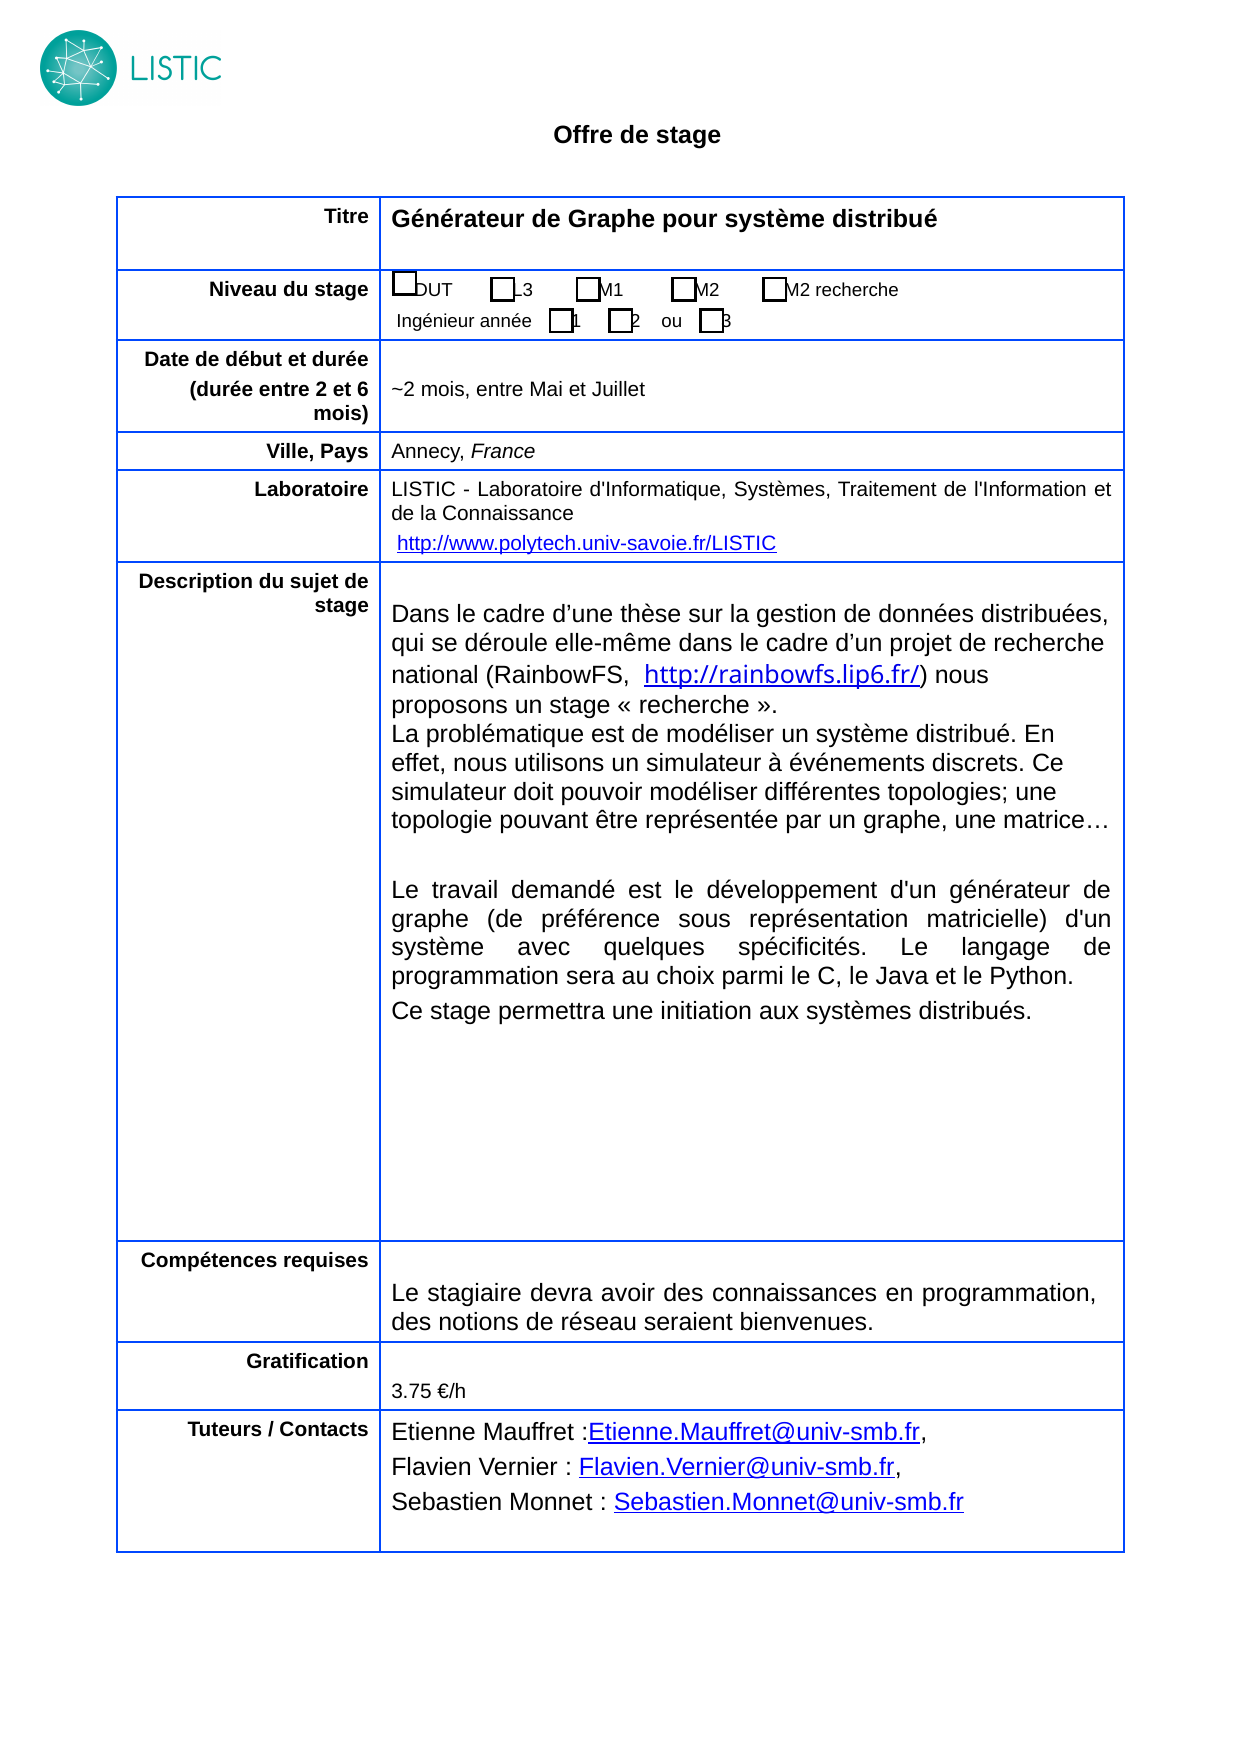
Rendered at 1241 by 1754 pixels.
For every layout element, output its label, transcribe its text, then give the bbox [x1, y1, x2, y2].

table_cell Date de début et durée (durée entre 2 et 6 mois) [118, 341, 379, 431]
table_header Offre de stage [118, 120, 1123, 196]
table_cell Dans le cadre d’une thèse sur la gestion de données distribuées, qui se déroule elle-même dans le cadre d’un projet de recherche national (RainbowFS, http://rainbowfs.lip6.fr/) nous proposons un stage « recherche ». La problématique est de modéliser un système distribué. En effet, nous utilisons un simulateur à événements discrets. Ce simulateur doit pouvoir modéliser différentes topologies; une topologie pouvant être représentée par un graphe, une matrice… Le travail demandé est le développement d'un générateur de graphe (de préférence sous représentation matricielle) d'un système avec quelques spécificités. Le langage de programmation sera au choix parmi le C, le Java et le Python. Ce stage permettra une initiation aux systèmes distribués. [381, 563, 1123, 1240]
table_cell LISTIC - Laboratoire d'Informatique, Systèmes, Traitement de l'Information et de la Connaissance http://www.polytech.univ-savoie.fr/LISTIC [381, 471, 1123, 561]
table_cell Description du sujet de stage [118, 563, 379, 1240]
table_cell Etienne Mauffret :Etienne.Mauffret@univ-smb.fr, Flavien Vernier : Flavien.Vernier@univ-smb.fr, Sebastien Monnet : Sebastien.Monnet@univ-smb.fr [381, 1411, 1123, 1551]
table_cell DUT L3 M1 M2 M2 recherche Ingénieur année 1 2 ou 3 [381, 271, 1123, 339]
table_cell Le stagiaire devra avoir des connaissances en programmation, des notions de réseau seraient bienvenues. [381, 1242, 1123, 1341]
table_cell Ville, Pays [118, 433, 379, 469]
table_cell Gratification [118, 1343, 379, 1409]
table_cell ~2 mois, entre Mai et Juillet [381, 341, 1123, 431]
table_cell Niveau du stage [118, 271, 379, 339]
table_cell Annecy, France [381, 433, 1123, 469]
table_cell Laboratoire [118, 471, 379, 561]
table_cell Compétences requises [118, 1242, 379, 1341]
table_cell Générateur de Graphe pour système distribué [381, 198, 1123, 268]
picture [40, 30, 221, 106]
table_cell 3.75 €/h [381, 1343, 1123, 1409]
table_cell Tuteurs / Contacts [118, 1411, 379, 1551]
table_cell Titre [118, 198, 379, 268]
